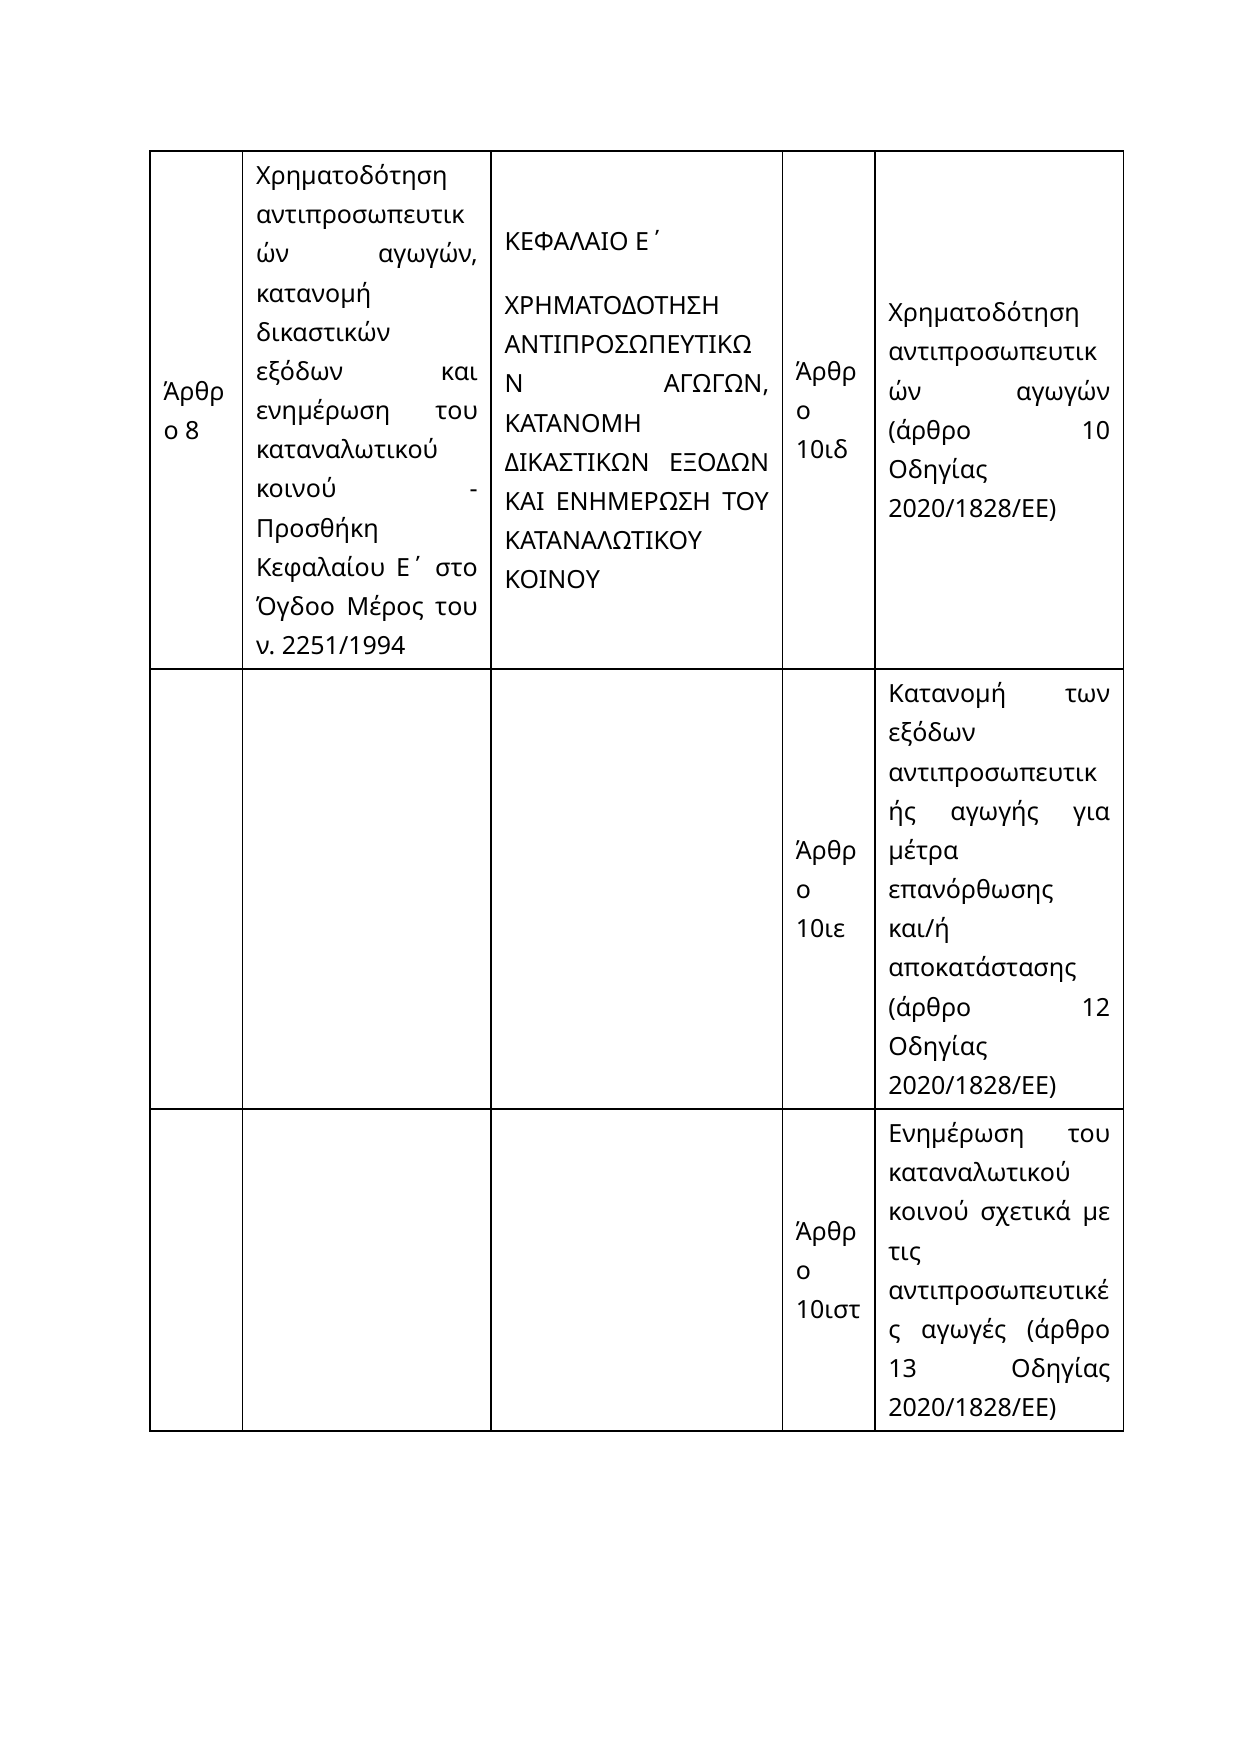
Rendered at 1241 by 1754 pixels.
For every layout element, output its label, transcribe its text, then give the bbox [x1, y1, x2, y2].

table_cell Ενημέρωση του καταναλωτικού κοινού σχετικά με τις αντιπροσωπευτικές αγωγές (άρθρο 13 Οδηγίας 2020/1828/ΕΕ) [876, 1110, 1123, 1430]
table_cell [243, 670, 490, 1108]
table_cell [492, 1110, 782, 1430]
table_cell Άρθρο 10ιστ [783, 1110, 874, 1430]
table_cell Άρθρο 8 [151, 152, 242, 668]
table_cell Άρθρο 10ιε [783, 670, 874, 1108]
table_cell Άρθρο 10ιδ [783, 152, 874, 668]
table_cell Χρηματοδότηση αντιπροσωπευτικών αγωγών, κατανομή δικαστικών εξόδων και ενημέρωση του καταναλωτικού κοινού - Προσθήκη Κεφαλαίου Ε΄ στο Όγδοο Μέρος του ν. 2251/1994 [243, 152, 490, 668]
table_cell [492, 670, 782, 1108]
table_cell Κατανομή των εξόδων αντιπροσωπευτικής αγωγής για μέτρα επανόρθωσης και/ή αποκατάστασης (άρθρο 12 Οδηγίας 2020/1828/ΕΕ) [876, 670, 1123, 1108]
table_cell [151, 1110, 242, 1430]
table_cell ΚΕΦΑΛΑΙΟ Ε΄ ΧΡΗΜΑΤΟΔΟΤΗΣΗ ΑΝΤΙΠΡΟΣΩΠΕΥΤΙΚΩΝ ΑΓΩΓΩΝ, ΚΑΤΑΝΟΜΗ ΔΙΚΑΣΤΙΚΩΝ ΕΞΟΔΩΝ ΚΑΙ ΕΝΗΜΕΡΩΣΗ ΤΟΥ ΚΑΤΑΝΑΛΩΤΙΚΟΥ ΚΟΙΝΟΥ [492, 152, 782, 668]
table_cell [151, 670, 242, 1108]
table_cell [243, 1110, 490, 1430]
table_cell Χρηματοδότηση αντιπροσωπευτικών αγωγών (άρθρο 10 Οδηγίας 2020/1828/ΕΕ) [876, 152, 1123, 668]
